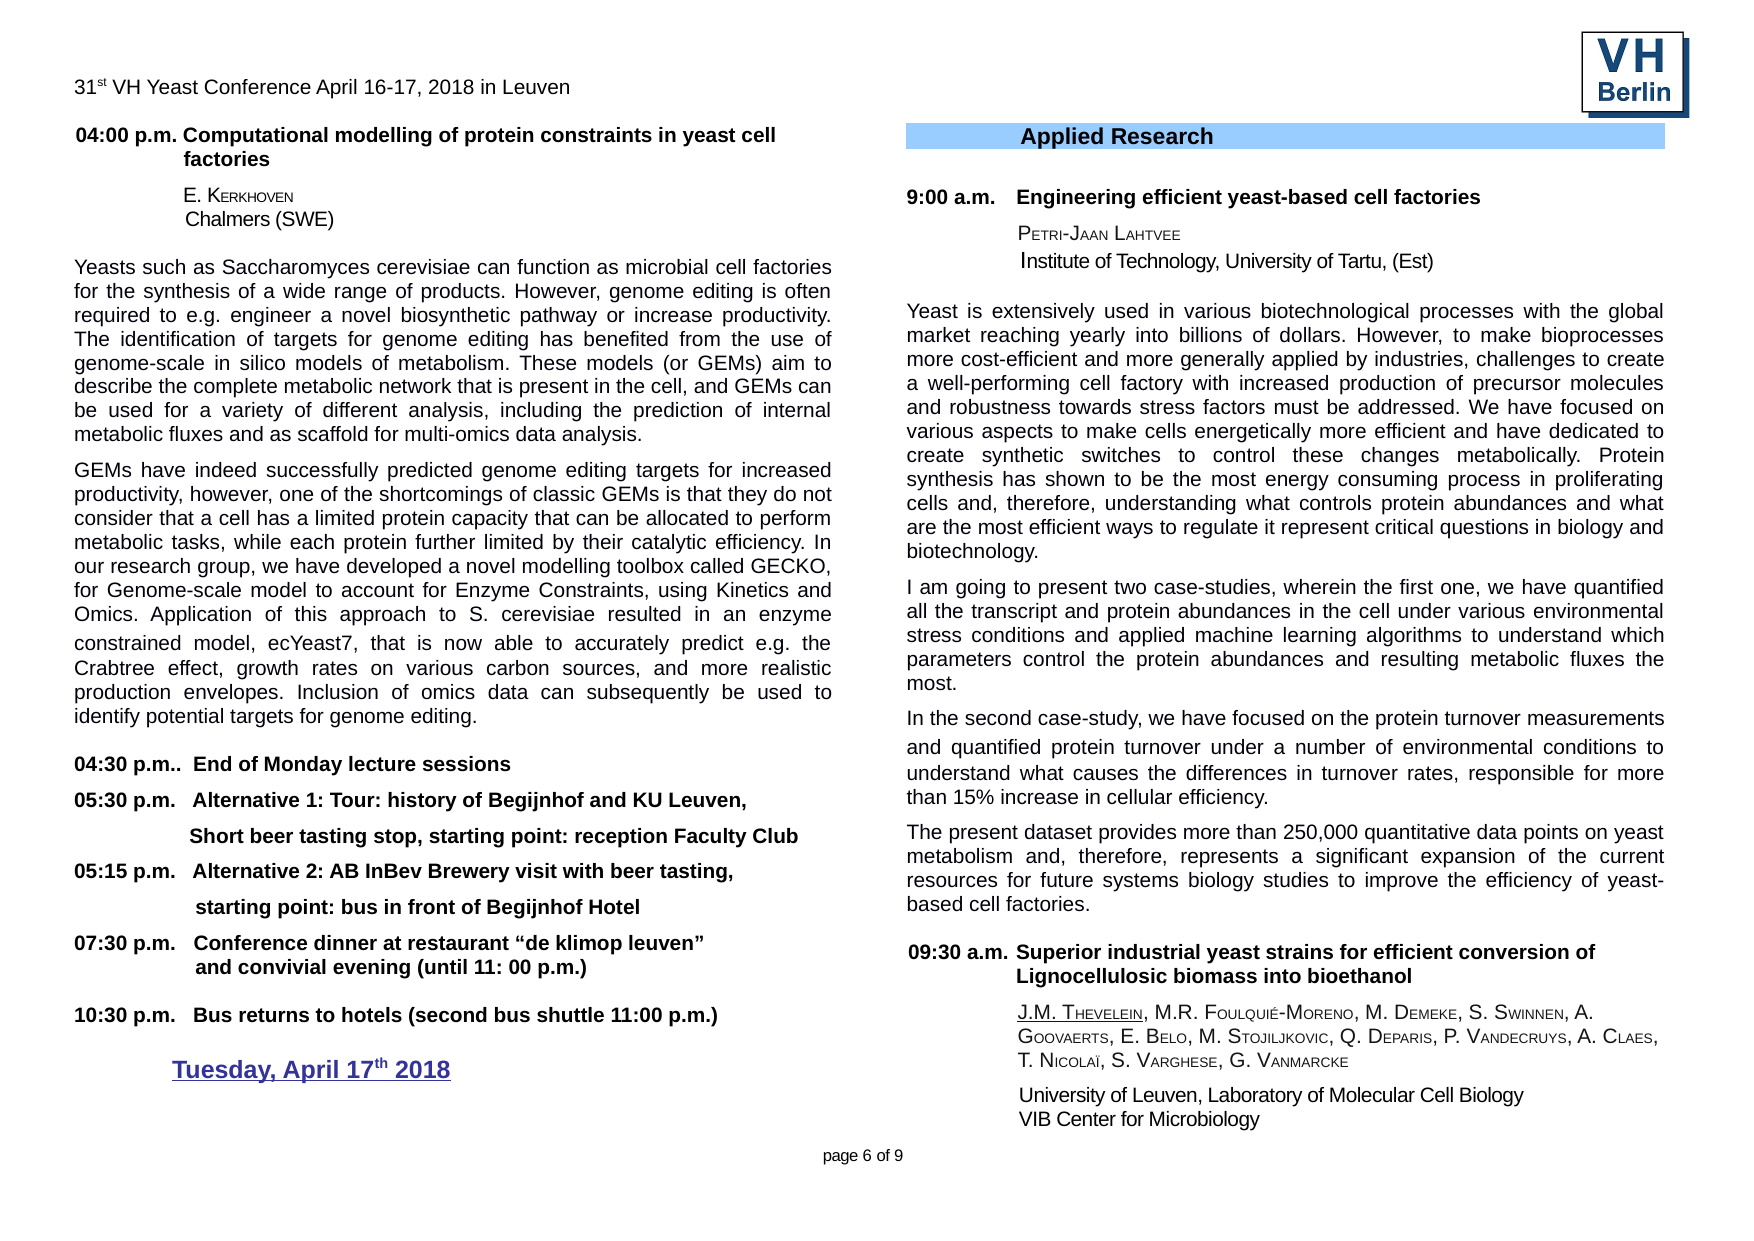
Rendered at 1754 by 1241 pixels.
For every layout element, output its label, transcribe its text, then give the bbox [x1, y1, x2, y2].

picture [1579, 29, 1690, 118]
text The present dataset provides more than 250,000 quantitative data points on yeast metabolism and, therefore, represents a significant expansion of the current resources for future systems biology studies to improve the efficiency of yeast-based cell factories. [906, 820, 1665, 916]
text VIB Center for Microbiology [906, 1107, 1665, 1131]
text In the second case-study, we have focused on the protein turnover measurements and quantified protein turnover under a number of environmental conditions to understand what causes the differences in turnover rates, responsible for more than 15% increase in cellular efficiency. [906, 706, 1665, 808]
text 10:30 p.m. Bus returns to hotels (second bus shuttle 11:00 p.m.) [74, 1002, 833, 1026]
text and convivial evening (until 11: 00 p.m.) [74, 954, 833, 978]
text 09:30 a.m. Superior industrial yeast strains for efficient conversion of Lignocellulosic biomass into bioethanol [908, 940, 1665, 988]
text Short beer tasting stop, starting point: reception Faculty Club [74, 823, 833, 847]
text J.M. Thevelein, M.R. Foulquié-Moreno, M. Demeke, S. Swinnen, A. Goovaerts, E. Belo, M. Stojiljkovic, Q. Deparis, P. Vandecruys, A. Claes, T. Nicolaï, S. Varghese, G. Vanmarcke [1017, 1000, 1665, 1072]
text Yeast is extensively used in various biotechnological processes with the global market reaching yearly into billions of dollars. However, to make bioprocesses more cost-efficient and more generally applied by industries, challenges to create a well-performing cell factory with increased production of precursor molecules and robustness towards stress factors must be addressed. We have focused on various aspects to make cells energetically more efficient and have dedicated to create synthetic switches to control these changes metabolically. Protein synthesis has shown to be the most energy consuming process in proliferating cells and, therefore, understanding what controls protein abundances and what are the most efficient ways to regulate it represent critical questions in biology and biotechnology. [906, 299, 1665, 563]
text Yeasts such as Saccharomyces cerevisiae can function as microbial cell factories for the synthesis of a wide range of products. However, genome editing is often required to e.g. engineer a novel biosynthetic pathway or increase productivity. The identification of targets for genome editing has benefited from the use of genome-scale in silico models of metabolism. These models (or GEMs) aim to describe the complete metabolic network that is present in the cell, and GEMs can be used for a variety of different analysis, including the prediction of internal metabolic fluxes and as scaffold for multi-omics data analysis. [74, 254, 833, 446]
text E. Kerkhoven [74, 183, 833, 207]
text Applied Research [906, 123, 1665, 149]
text 05:30 p.m. Alternative 1: Tour: history of Begijnhof and KU Leuven, [74, 788, 833, 812]
text starting point: bus in front of Begijnhof Hotel [74, 895, 833, 919]
text Institute of Technology, University of Tartu, (Est) [906, 245, 1665, 275]
text I am going to present two case-studies, wherein the first one, we have quantified all the transcript and protein abundances in the cell under various environmental stress conditions and applied machine learning algorithms to understand which parameters control the protein abundances and resulting metabolic fluxes the most. [906, 574, 1665, 694]
text 07:30 p.m. Conference dinner at restaurant “de klimop leuven” [74, 931, 833, 954]
text Petri-Jaan Lahtvee [1017, 221, 1665, 245]
text GEMs have indeed successfully predicted genome editing targets for increased productivity, however, one of the shortcomings of classic GEMs is that they do not consider that a cell has a limited protein capacity that can be allocated to perform metabolic tasks, while each protein further limited by their catalytic efficiency. In our research group, we have developed a novel modelling toolbox called GECKO, for Genome-scale model to account for Enzyme Constraints, using Kinetics and Omics. Application of this approach to S. cerevisiae resulted in an enzyme constrained model, ecYeast7, that is now able to accurately predict e.g. the Crabtree effect, growth rates on various carbon sources, and more realistic production envelopes. Inclusion of omics data can subsequently be used to identify potential targets for genome editing. [74, 458, 833, 728]
text Tuesday, April 17th 2018 [74, 1055, 833, 1084]
text Chalmers (SWE) [74, 207, 833, 231]
text 9:00 a.m. Engineering efficient yeast-based cell factories [906, 185, 1665, 209]
text 04:00 p.m. Computational modelling of protein constraints in yeast cell factories [75, 123, 833, 171]
text 04:30 p.m.. End of Monday lecture sessions [74, 752, 833, 776]
text 05:15 p.m. Alternative 2: AB InBev Brewery visit with beer tasting, [74, 859, 833, 883]
text University of Leuven, Laboratory of Molecular Cell Biology [906, 1083, 1665, 1107]
